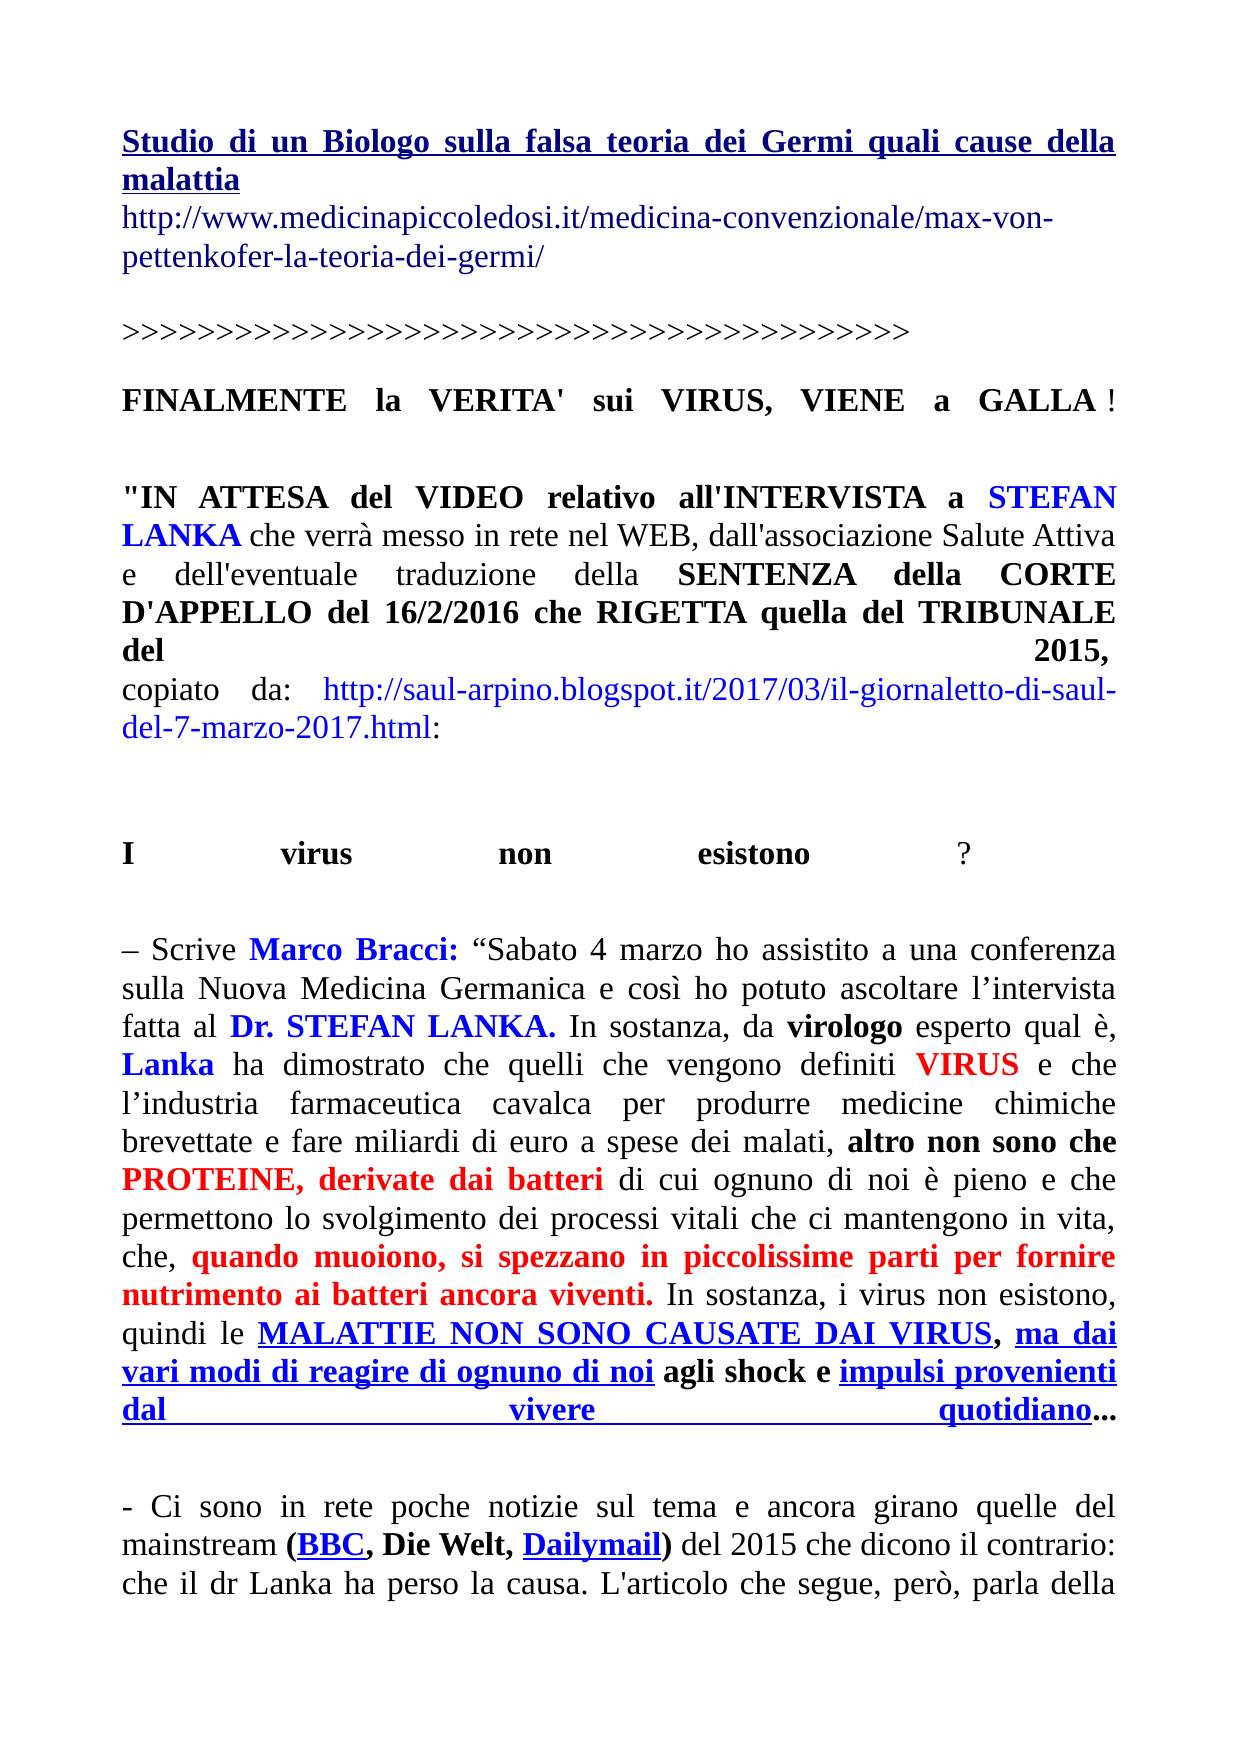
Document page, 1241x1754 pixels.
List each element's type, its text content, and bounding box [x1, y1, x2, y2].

table_header Studio di un Biologo sulla falsa teoria dei Germi quali cause della malattia http://www.medicinapiccoledosi.it/medicina-convenzionale/max-von-pettenkofer-la-teoria-dei-germi/ >>>>>>>>>>>>>>>>>>>>>>>>>>>>>>>>>>>>>>>>>> FINALMENTE la VERITA' sui VIRUS, VIENE a GALLA ! "IN ATTESA del VIDEO relativo all'INTERVISTA a STEFAN LANKA che verrà messo in rete nel WEB, dall'associazione Salute Attiva e dell'eventuale traduzione della SENTENZA della CORTE D'APPELLO del 16/2/2016 che RIGETTA quella del TRIBUNALE del 2015, copiato da: http://saul-arpino.blogspot.it/2017/03/il-giornaletto-di-saul-del-7-marzo-2017.html: I virus non esistono ? – Scrive Marco Bracci: “Sabato 4 marzo ho assistito a una conferenza sulla Nuova Medicina Germanica e così ho potuto ascoltare l’intervista fatta al Dr. STEFAN LANKA. In sostanza, da virologo esperto qual è, Lanka ha dimostrato che quelli che vengono definiti VIRUS e che l’industria farmaceutica cavalca per produrre medicine chimiche brevettate e fare miliardi di euro a spese dei malati, altro non sono che PROTEINE, derivate dai batteri di cui ognuno di noi è pieno e che permettono lo svolgimento dei processi vitali che ci mantengono in vita, che, quando muoiono, si spezzano in piccolissime parti per fornire nutrimento ai batteri ancora viventi. In sostanza, i virus non esistono, quindi le MALATTIE NON SONO CAUSATE DAI VIRUS, ma dai vari modi di reagire di ognuno di noi agli shock e impulsi provenienti dal vivere quotidiano... - Ci sono in rete poche notizie sul tema e ancora girano quelle del mainstream (BBC, Die Welt, Dailymail) del 2015 che dicono il contrario: che il dr Lanka ha perso la causa. L'articolo che segue, però, parla della [119, 118, 1120, 1604]
